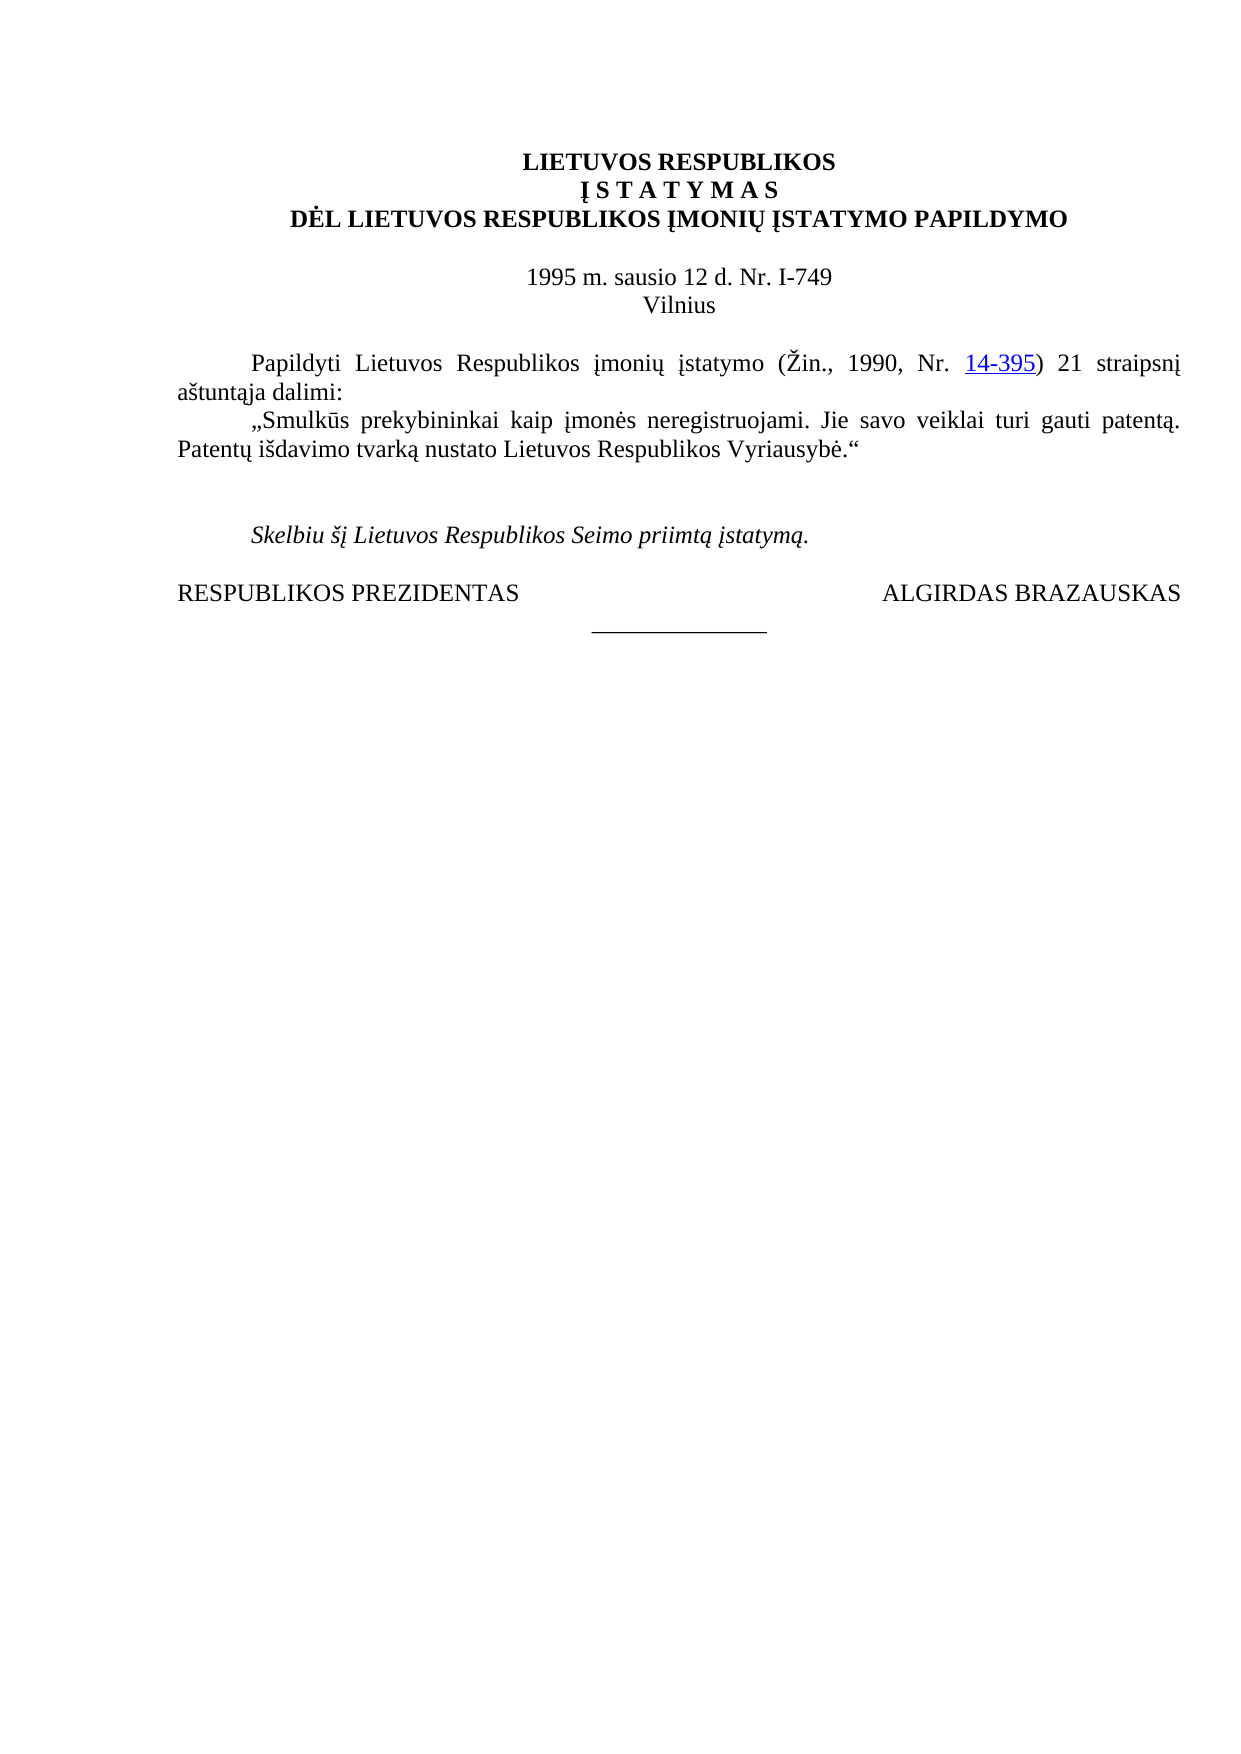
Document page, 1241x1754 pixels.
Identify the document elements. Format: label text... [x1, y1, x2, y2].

text Vilnius [177, 291, 1181, 319]
text Skelbiu šį Lietuvos Respublikos Seimo priimtą įstatymą. [177, 521, 1181, 549]
text RESPUBLIKOS PREZIDENTAS ALGIRDAS BRAZAUSKAS [177, 578, 1181, 607]
text „Smulkūs prekybininkai kaip įmonės neregistruojami. Jie savo veiklai turi gauti patentą. Patentų išdavimo tvarką nustato Lietuvos Respublikos Vyriausybė.“ [177, 406, 1181, 463]
text LIETUVOS RESPUBLIKOS [177, 147, 1181, 176]
text 1995 m. sausio 12 d. Nr. I-749 [177, 262, 1181, 291]
text Papildyti Lietuvos Respublikos įmonių įstatymo (Žin., 1990, Nr. 14-395) 21 straipsnį aštuntąja dalimi: [177, 348, 1181, 406]
text ______________ [177, 607, 1181, 636]
text Į S T A T Y M A S [177, 176, 1181, 204]
text DĖL LIETUVOS RESPUBLIKOS ĮMONIŲ ĮSTATYMO PAPILDYMO [177, 204, 1181, 233]
